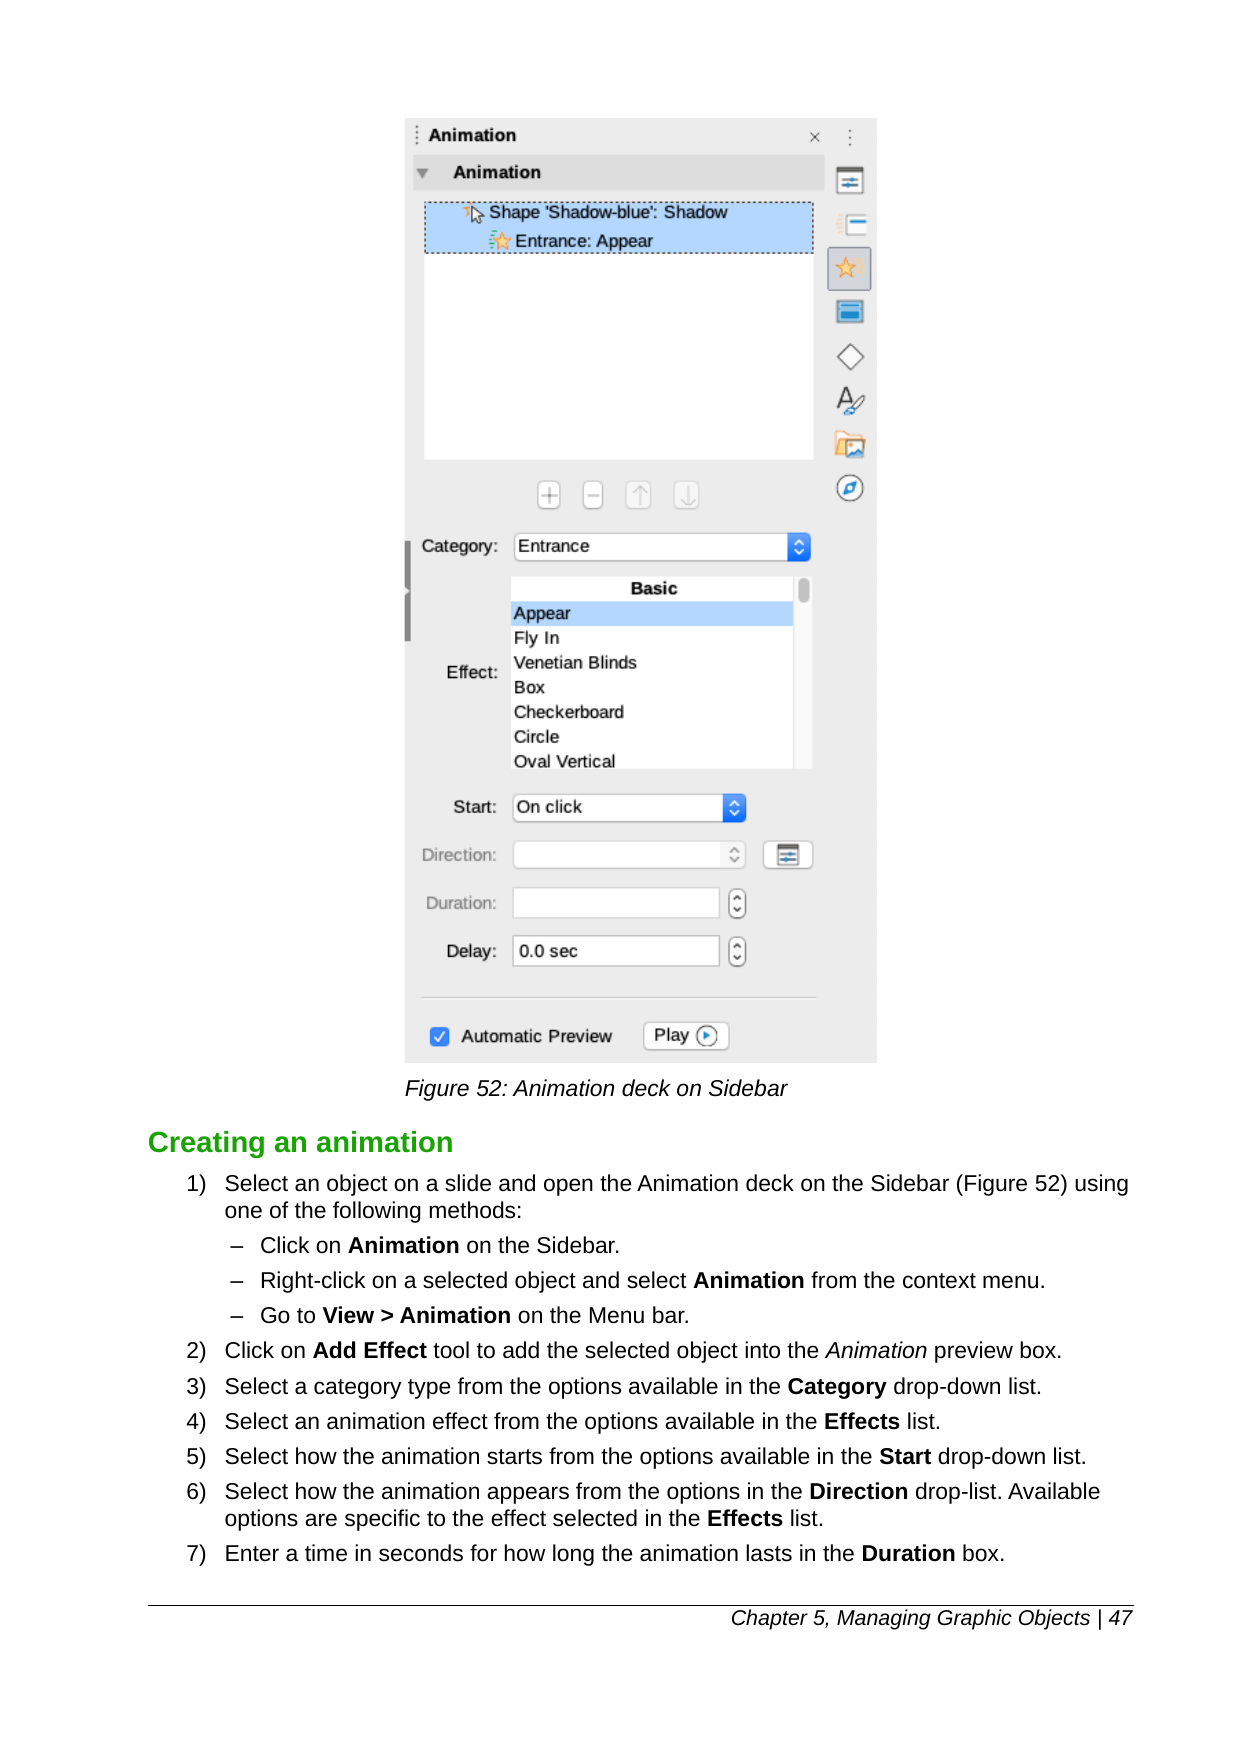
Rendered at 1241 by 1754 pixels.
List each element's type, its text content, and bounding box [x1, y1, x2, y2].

list Select how the animation starts from the options available in the Start drop-down list. [207, 1443, 1134, 1469]
list Select an animation effect from the options available in the Effects list. [207, 1408, 1134, 1434]
list Click on Add Effect tool to add the selected object into the Animation preview box. [207, 1337, 1134, 1364]
list Enter a time in seconds for how long the animation lasts in the Duration box. [207, 1540, 1134, 1566]
list Right-click on a selected object and select Animation from the context menu. [230, 1267, 1134, 1293]
list Select a category type from the options available in the Category drop-down list. [207, 1373, 1134, 1399]
list Click on Animation on the Sidebar. [230, 1232, 1134, 1258]
subtitle Creating an animation [148, 1125, 1134, 1158]
picture [404, 118, 877, 1063]
list Select an object on a slide and open the Animation deck on the Sidebar (Figure 52) using one of the following methods: [207, 1170, 1134, 1223]
list Go to View > Animation on the Menu bar. [230, 1302, 1134, 1328]
list Select how the animation appears from the options in the Direction drop-list. Available options are specific to the effect selected in the Effects list. [207, 1478, 1134, 1531]
text Figure 52: Animation deck on Sidebar [404, 1075, 877, 1101]
